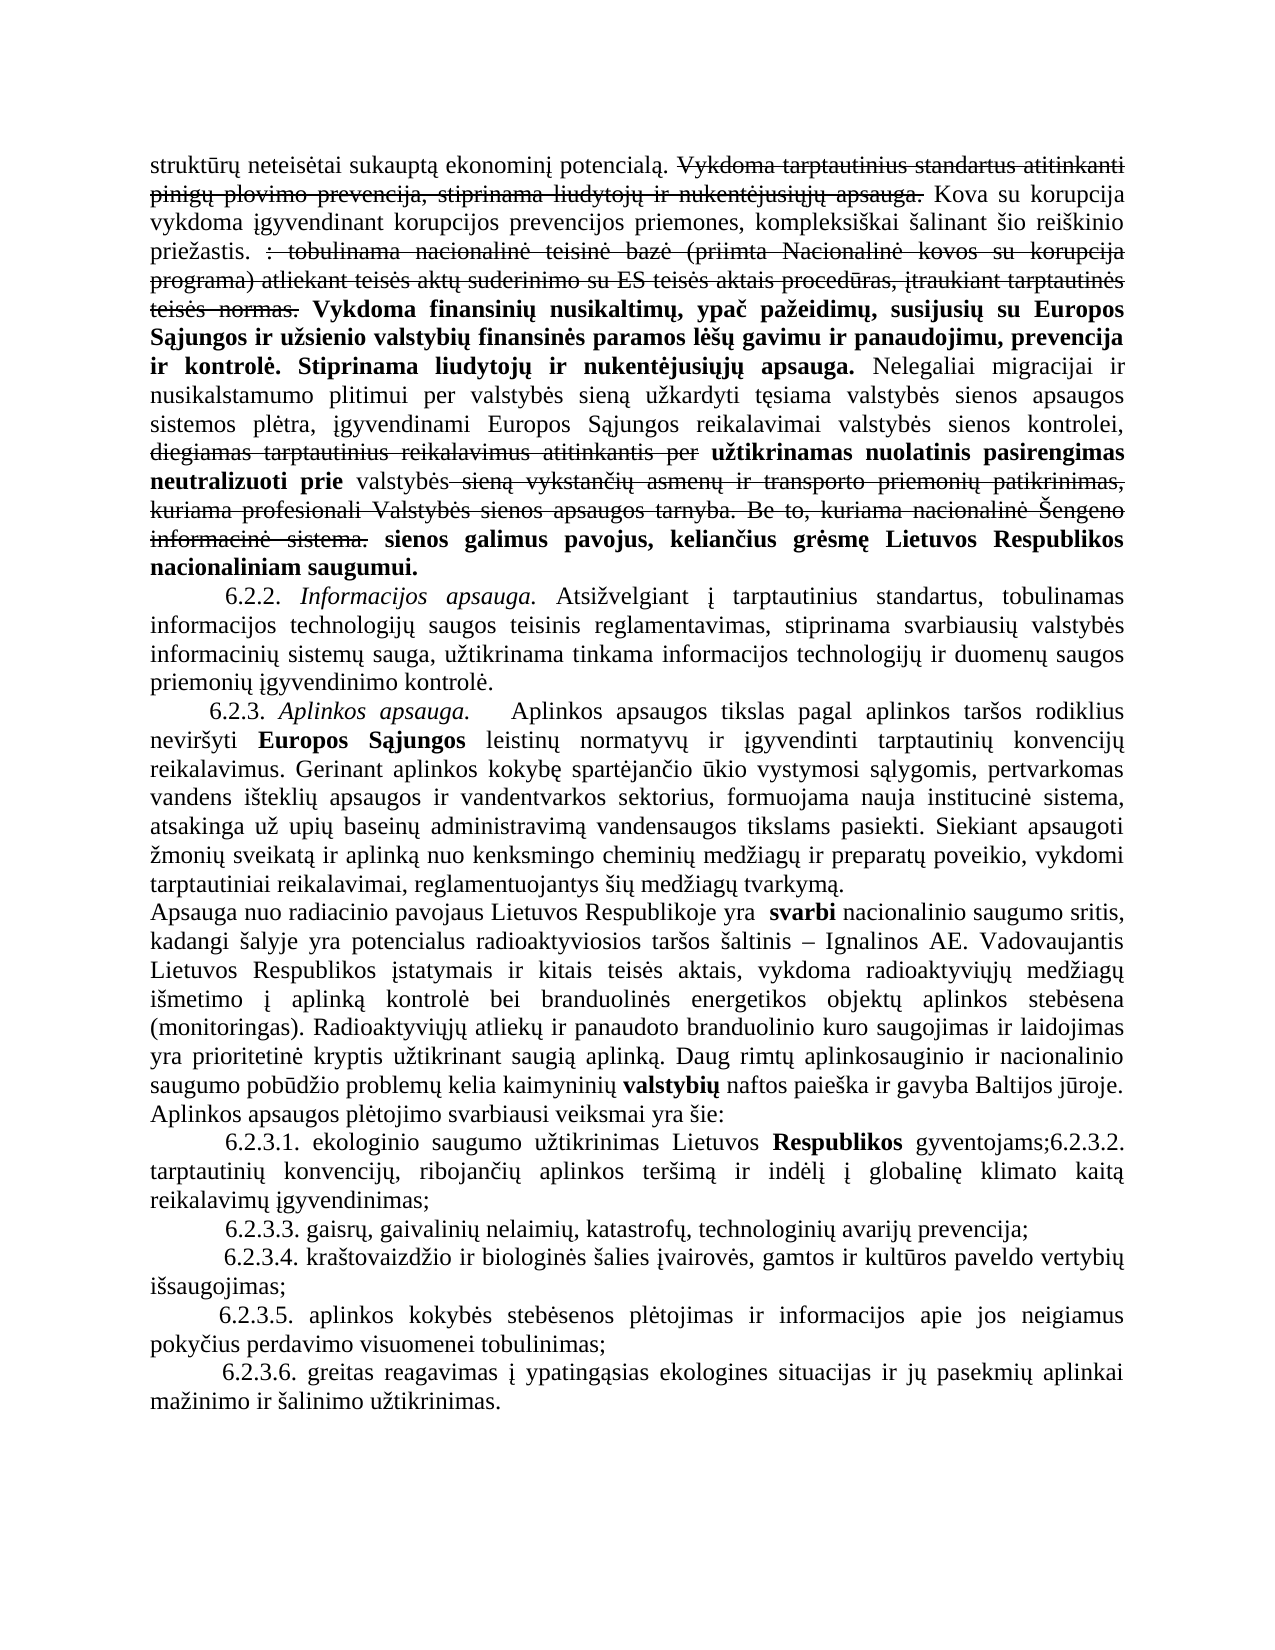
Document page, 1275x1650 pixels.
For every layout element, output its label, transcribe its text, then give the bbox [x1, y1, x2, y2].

text 6.2.3.4. kraštovaizdžio ir biologinės šalies įvairovės, gamtos ir kultūros paveldo vertybių išsaugojimas; [150, 1242, 1125, 1300]
text 6.2.3.6. greitas reagavimas į ypatingąsias ekologines situacijas ir jų pasekmių aplinkai mažinimo ir šalinimo užtikrinimas. [150, 1357, 1125, 1415]
text 6.2.3.5. aplinkos kokybės stebėsenos plėtojimas ir informacijos apie jos neigiamus pokyčius perdavimo visuomenei tobulinimas; [150, 1300, 1125, 1357]
text 6.2.1. Nusikaltimų kontrolė ir prevencija. Yra kuriamas naujas nusikaltimų kontrolės ir prevencijos sistemos modelis, kurį taikant būtų galima nuosekliai ir kompleksiškai šalinti esmines nusikaltimų priežastis ir sąlygas ir racionaliai naudoti tam skiriamus išteklius. Didinamas savivaldybių institucijų vaidmuo kuriant saugią gyvenamąją aplinką. Stiprinama ikiteisminio tyrimo institucijų veikla atskleidžiant ir tiriant nusikaltimus bei užtikrinamas veiksmingas jų tarpusavio bendradarbiavimas ir sąveika su prokuratūra. Siekiama sklandžiai įgyvendinti naujuosius Baudžiamąjį ir Baudžiamojo proceso kodeksus. Pirmenybė nusikaltimų kontrolės srityje yra teikiama kovai su organizuotu nusikalstamumu ir korupcija. Siekiant pažaboti organizuotą nusikalstamumą, imamasi priemonių griauti organizuotų nusikalstamų struktūrų neteisėtai sukauptą ekonominį potencialą. Vykdoma tarptautinius standartus atitinkanti pinigų plovimo prevencija, stiprinama liudytojų ir nukentėjusiųjų apsauga. Kova su korupcija vykdoma įgyvendinant korupcijos prevencijos priemones, kompleksiškai šalinant šio reiškinio priežastis. : tobulinama nacionalinė teisinė bazė (priimta Nacionalinė kovos su korupcija programa) atliekant teisės aktų suderinimo su ES teisės aktais procedūras, įtraukiant tarptautinės teisės normas. Vykdoma finansinių nusikaltimų, ypač pažeidimų, susijusių su Europos Sąjungos ir užsienio valstybių finansinės paramos lėšų gavimu ir panaudojimu, prevencija ir kontrolė. Stiprinama liudytojų ir nukentėjusiųjų apsauga. Nelegaliai migracijai ir nusikalstamumo plitimui per valstybės sieną užkardyti tęsiama valstybės sienos apsaugos sistemos plėtra, įgyvendinami Europos Sąjungos reikalavimai valstybės sienos kontrolei, diegiamas tarptautinius reikalavimus atitinkantis per užtikrinamas nuolatinis pasirengimas neutralizuoti prie valstybės sieną vykstančių asmenų ir transporto priemonių patikrinimas, kuriama profesionali Valstybės sienos apsaugos tarnyba. Be to, kuriama nacionalinė Šengeno informacinė sistema. sienos galimus pavojus, keliančius grėsmę Lietuvos Respublikos nacionaliniam saugumui. [150, 282, 1125, 511]
text Aplinkos apsaugos plėtojimo svarbiausi veiksmai yra šie: [150, 1099, 1125, 1127]
text 6.2.3. Aplinkos apsauga. Aplinkos apsaugos tikslas pagal aplinkos taršos rodiklius neviršyti Europos Sąjungos leistinų normatyvų ir įgyvendinti tarptautinių konvencijų reikalavimus. Gerinant aplinkos kokybę spartėjančio ūkio vystymosi sąlygomis, pertvarkomas vandens išteklių apsaugos ir vandentvarkos sektorius, formuojama nauja institucinė sistema, atsakinga už upių baseinų administravimą vandensaugos tikslams pasiekti. Siekiant apsaugoti žmonių sveikatą ir aplinką nuo kenksmingo cheminių medžiagų ir preparatų poveikio, vykdomi tarptautiniai reikalavimai, reglamentuojantys šių medžiagų tvarkymą. [150, 696, 1125, 897]
text 6.2.1. Nusikaltimų kontrolė ir prevencija. Yra kuriamas naujas nusikaltimų kontrolės ir prevencijos sistemos modelis, kurį taikant būtų galima nuosekliai ir kompleksiškai šalinti esmines nusikaltimų priežastis ir sąlygas ir racionaliai naudoti tam skiriamus išteklius. Didinamas savivaldybių institucijų vaidmuo kuriant saugią gyvenamąją aplinką. Stiprinama ikiteisminio tyrimo institucijų veikla atskleidžiant ir tiriant nusikaltimus bei užtikrinamas veiksmingas jų tarpusavio bendradarbiavimas ir sąveika su prokuratūra. Siekiama sklandžiai įgyvendinti naujuosius Baudžiamąjį ir Baudžiamojo proceso kodeksus. Pirmenybė nusikaltimų kontrolės srityje yra teikiama kovai su organizuotu nusikalstamumu ir korupcija. Siekiant pažaboti organizuotą nusikalstamumą, imamasi priemonių griauti organizuotų nusikalstamų struktūrų neteisėtai sukauptą ekonominį potencialą. Vykdoma tarptautinius standartus atitinkanti pinigų plovimo prevencija, stiprinama liudytojų ir nukentėjusiųjų apsauga. Kova su korupcija vykdoma įgyvendinant korupcijos prevencijos priemones, kompleksiškai šalinant šio reiškinio priežastis. : tobulinama nacionalinė teisinė bazė (priimta Nacionalinė kovos su korupcija programa) atliekant teisės aktų suderinimo su ES teisės aktais procedūras, įtraukiant tarptautinės teisės normas. Vykdoma finansinių nusikaltimų, ypač pažeidimų, susijusių su Europos Sąjungos ir užsienio valstybių finansinės paramos lėšų gavimu ir panaudojimu, prevencija ir kontrolė. Stiprinama liudytojų ir nukentėjusiųjų apsauga. Nelegaliai migracijai ir nusikalstamumo plitimui per valstybės sieną užkardyti tęsiama valstybės sienos apsaugos sistemos plėtra, įgyvendinami Europos Sąjungos reikalavimai valstybės sienos kontrolei, diegiamas tarptautinius reikalavimus atitinkantis per užtikrinamas nuolatinis pasirengimas neutralizuoti prie valstybės sieną vykstančių asmenų ir transporto priemonių patikrinimas, kuriama profesionali Valstybės sienos apsaugos tarnyba. Be to, kuriama nacionalinė Šengeno informacinė sistema. sienos galimus pavojus, keliančius grėsmę Lietuvos Respublikos nacionaliniam saugumui. [150, 150, 1125, 281]
text 6.2.1. Nusikaltimų kontrolė ir prevencija. Yra kuriamas naujas nusikaltimų kontrolės ir prevencijos sistemos modelis, kurį taikant būtų galima nuosekliai ir kompleksiškai šalinti esmines nusikaltimų priežastis ir sąlygas ir racionaliai naudoti tam skiriamus išteklius. Didinamas savivaldybių institucijų vaidmuo kuriant saugią gyvenamąją aplinką. Stiprinama ikiteisminio tyrimo institucijų veikla atskleidžiant ir tiriant nusikaltimus bei užtikrinamas veiksmingas jų tarpusavio bendradarbiavimas ir sąveika su prokuratūra. Siekiama sklandžiai įgyvendinti naujuosius Baudžiamąjį ir Baudžiamojo proceso kodeksus. Pirmenybė nusikaltimų kontrolės srityje yra teikiama kovai su organizuotu nusikalstamumu ir korupcija. Siekiant pažaboti organizuotą nusikalstamumą, imamasi priemonių griauti organizuotų nusikalstamų struktūrų neteisėtai sukauptą ekonominį potencialą. Vykdoma tarptautinius standartus atitinkanti pinigų plovimo prevencija, stiprinama liudytojų ir nukentėjusiųjų apsauga. Kova su korupcija vykdoma įgyvendinant korupcijos prevencijos priemones, kompleksiškai šalinant šio reiškinio priežastis. : tobulinama nacionalinė teisinė bazė (priimta Nacionalinė kovos su korupcija programa) atliekant teisės aktų suderinimo su ES teisės aktais procedūras, įtraukiant tarptautinės teisės normas. Vykdoma finansinių nusikaltimų, ypač pažeidimų, susijusių su Europos Sąjungos ir užsienio valstybių finansinės paramos lėšų gavimu ir panaudojimu, prevencija ir kontrolė. Stiprinama liudytojų ir nukentėjusiųjų apsauga. Nelegaliai migracijai ir nusikalstamumo plitimui per valstybės sieną užkardyti tęsiama valstybės sienos apsaugos sistemos plėtra, įgyvendinami Europos Sąjungos reikalavimai valstybės sienos kontrolei, diegiamas tarptautinius reikalavimus atitinkantis per užtikrinamas nuolatinis pasirengimas neutralizuoti prie valstybės sieną vykstančių asmenų ir transporto priemonių patikrinimas, kuriama profesionali Valstybės sienos apsaugos tarnyba. Be to, kuriama nacionalinė Šengeno informacinė sistema. sienos galimus pavojus, keliančius grėsmę Lietuvos Respublikos nacionaliniam saugumui. [150, 512, 1125, 581]
text Apsauga nuo radiacinio pavojaus Lietuvos Respublikoje yra svarbi nacionalinio saugumo sritis, kadangi šalyje yra potencialus radioaktyviosios taršos šaltinis – Ignalinos AE. Vadovaujantis Lietuvos Respublikos įstatymais ir kitais teisės aktais, vykdoma radioaktyviųjų medžiagų išmetimo į aplinką kontrolė bei branduolinės energetikos objektų aplinkos stebėsena (monitoringas). Radioaktyviųjų atliekų ir panaudoto branduolinio kuro saugojimas ir laidojimas yra prioritetinė kryptis užtikrinant saugią aplinką. Daug rimtų aplinkosauginio ir nacionalinio saugumo pobūdžio problemų kelia kaimyninių valstybių naftos paieška ir gavyba Baltijos jūroje. [150, 897, 1125, 1099]
text 6.2.3.3. gaisrų, gaivalinių nelaimių, katastrofų, technologinių avarijų prevencija; [150, 1214, 1125, 1242]
text 6.2.2. Informacijos apsauga. Atsižvelgiant į tarptautinius standartus, tobulinamas informacijos technologijų saugos teisinis reglamentavimas, stiprinama svarbiausių valstybės informacinių sistemų sauga, užtikrinama tinkama informacijos technologijų ir duomenų saugos priemonių įgyvendinimo kontrolė. [150, 581, 1125, 696]
text 6.2.3.1. ekologinio saugumo užtikrinimas Lietuvos Respublikos gyventojams;6.2.3.2. tarptautinių konvencijų, ribojančių aplinkos teršimą ir indėlį į globalinę klimato kaitą reikalavimų įgyvendinimas; [150, 1127, 1125, 1214]
